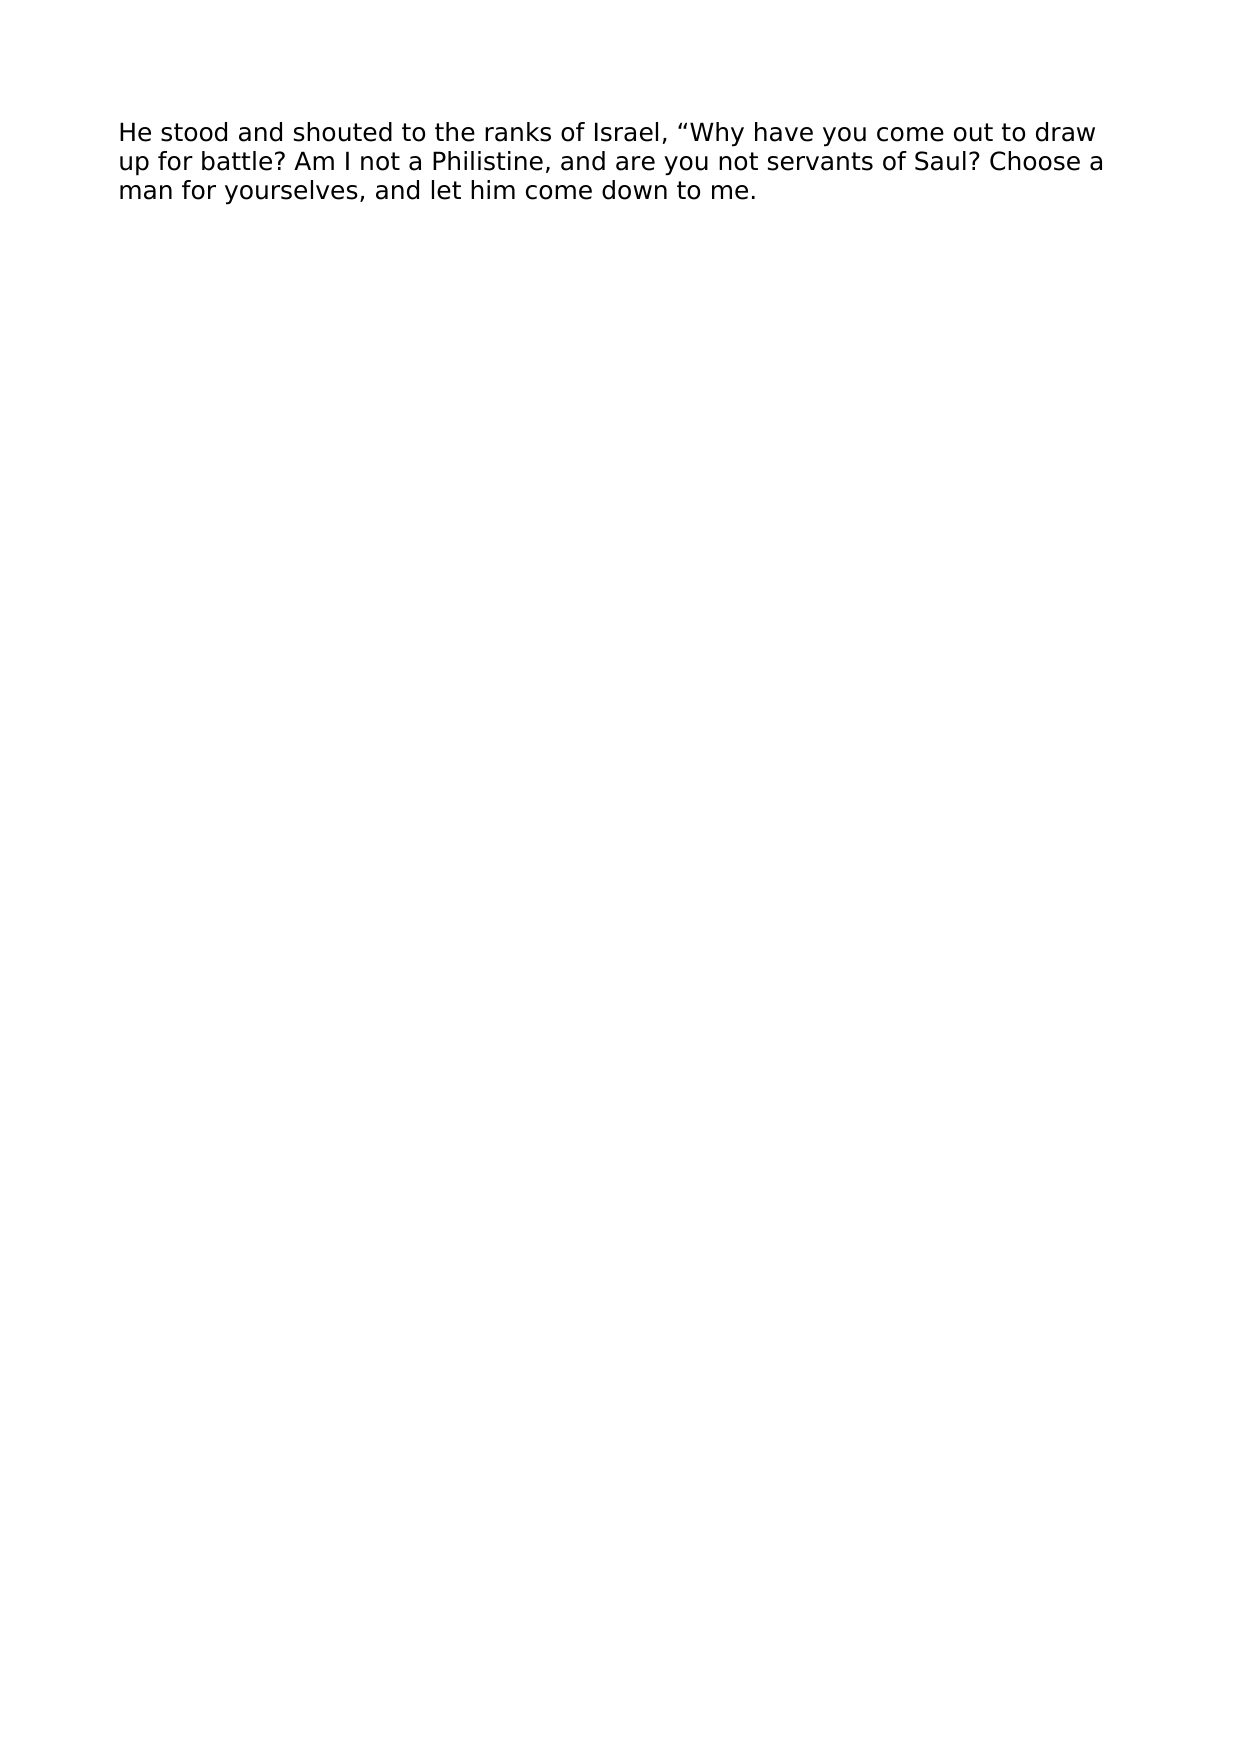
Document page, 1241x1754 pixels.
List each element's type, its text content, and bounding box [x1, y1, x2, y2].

text He stood and shouted to the ranks of Israel, “Why have you come out to draw up for battle? Am I not a Philistine, and are you not servants of Saul? Choose a man for yourselves, and let him come down to me. [118, 118, 1122, 206]
